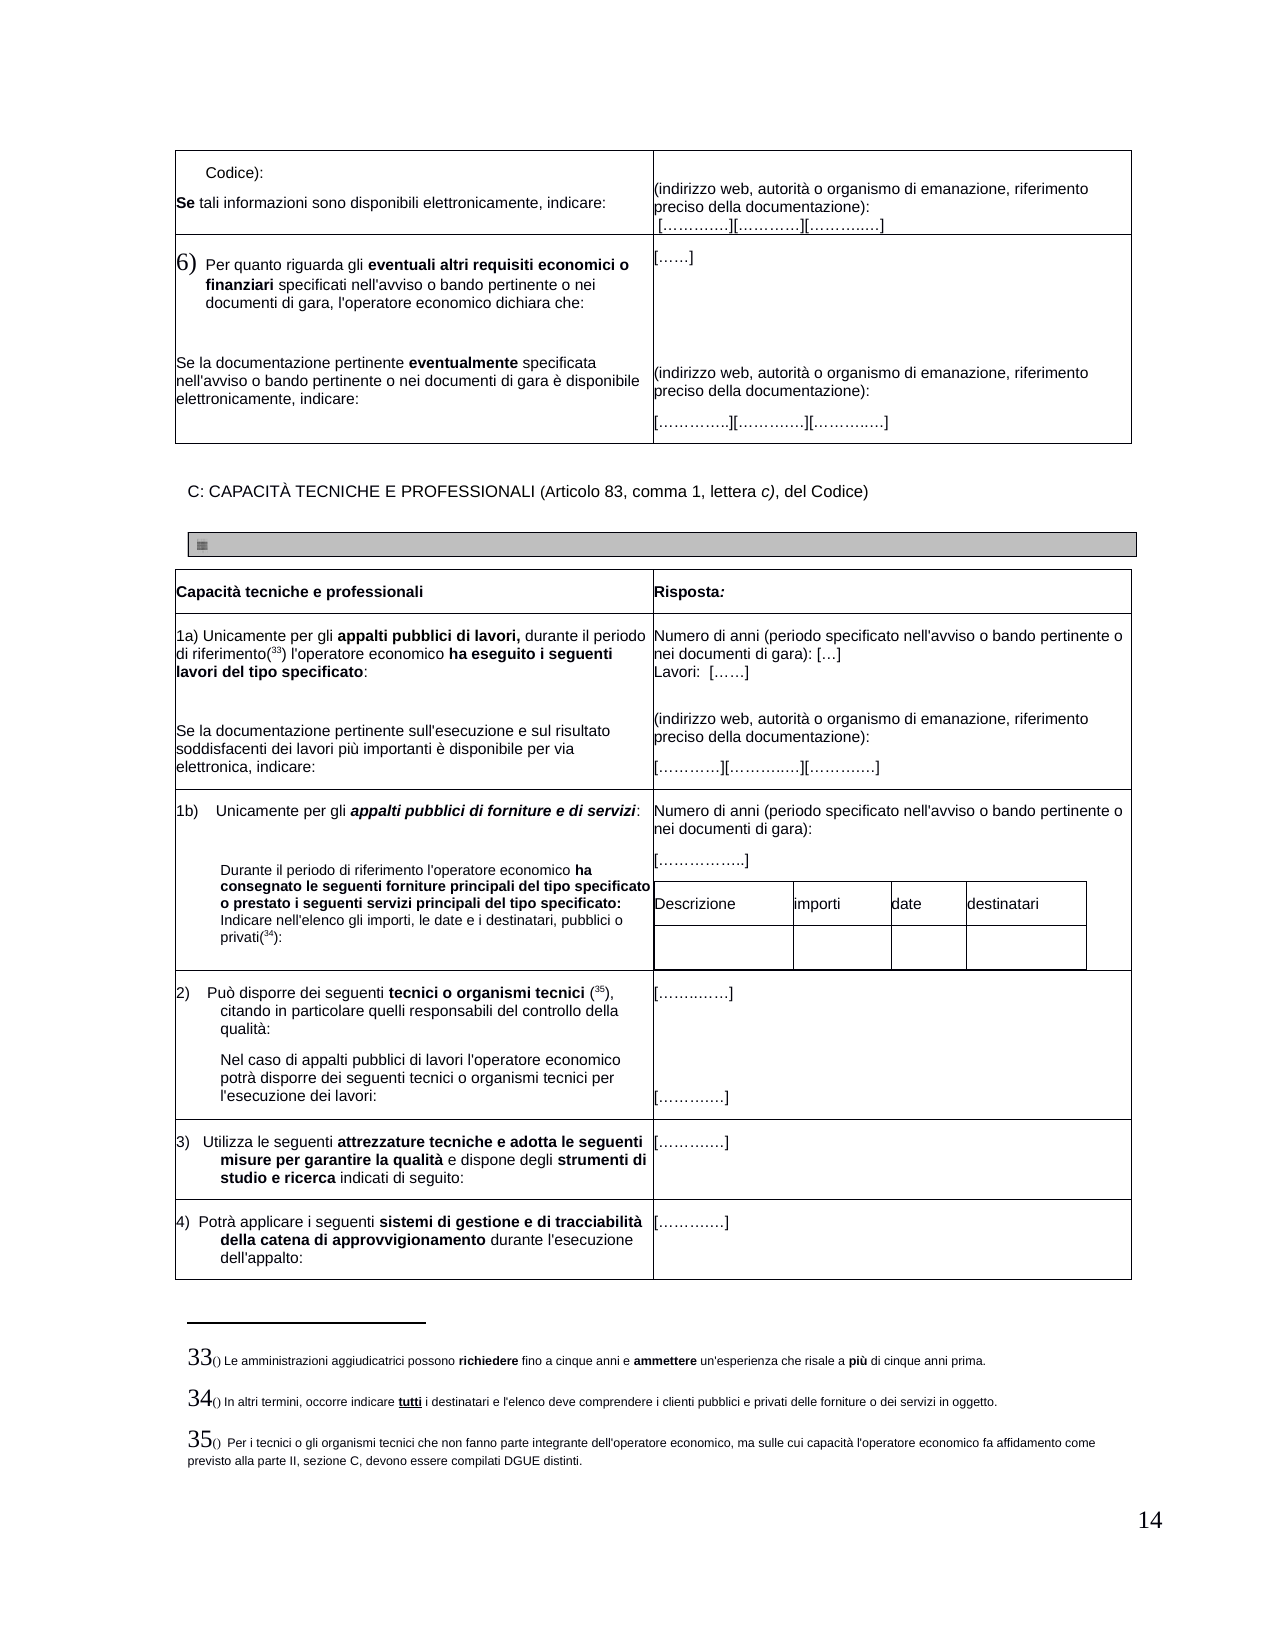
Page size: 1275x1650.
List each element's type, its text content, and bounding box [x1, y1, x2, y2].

table_header Capacità tecniche e professionali [176, 570, 653, 613]
table_cell [892, 926, 966, 969]
table_cell Numero di anni (periodo specificato nell'avviso o bando pertinente o nei documenti di gara): […] Lavori: [……] (indirizzo web, autorità o organismo di emanazione, riferimento preciso della documentazione): […………][………..…][……….…] [654, 614, 1131, 788]
table_cell Per quanto riguarda gli eventuali altri requisiti economici o finanziari specificati nell'avviso o bando pertinente o nei documenti di gara, l'operatore economico dichiara che: Se la documentazione pertinente eventualmente specificata nell'avviso o bando pertinente o nei documenti di gara è disponibile elettronicamente, indicare: [176, 235, 653, 443]
table_cell (indirizzo web, autorità o organismo di emanazione, riferimento preciso della documentazione): [……….…][…………][………..…] [654, 151, 1131, 234]
table_cell [……….…] [654, 1120, 1131, 1199]
table_header date [892, 882, 966, 925]
table_cell [967, 926, 1086, 969]
text Tale Sezione è da compilare solo se le informazioni sono state richieste espressamente dall’amministrazione aggiudicatrice o dall’ente aggiudicatore nell’avviso o bando pertinente o nei documenti di gara. [189, 533, 1136, 556]
table_header Descrizione [655, 882, 793, 925]
table_header importi [794, 882, 891, 925]
table_cell [794, 926, 891, 969]
table_header Risposta: [654, 570, 1131, 613]
table_cell Codice): Se tali informazioni sono disponibili elettronicamente, indicare: [176, 151, 653, 234]
table_cell [655, 926, 793, 969]
table_cell 1a) Unicamente per gli appalti pubblici di lavori, durante il periodo di riferimento() l'operatore economico ha eseguito i seguenti lavori del tipo specificato: Se la documentazione pertinente sull'esecuzione e sul risultato soddisfacenti dei lavori più importanti è disponibile per via elettronica, indicare: [176, 614, 653, 788]
table_cell [……..……] [……….…] [654, 971, 1131, 1119]
table_cell [……] (indirizzo web, autorità o organismo di emanazione, riferimento preciso della documentazione): […………..][……….…][………..…] [654, 235, 1131, 443]
title C: Capacità tecniche e professionali (Articolo 83, comma 1, lettera c), del Codice) [187, 481, 1137, 501]
table_cell Numero di anni (periodo specificato nell'avviso o bando pertinente o nei documenti di gara): [……………..] [654, 790, 1131, 970]
table_cell 1b) Unicamente per gli appalti pubblici di forniture e di servizi: Durante il periodo di riferimento l'operatore economico ha consegnato le seguenti forniture principali del tipo specificato o prestato i seguenti servizi principali del tipo specificato: Indicare nell'elenco gli importi, le date e i destinatari, pubblici o privati(): [176, 790, 653, 970]
table_cell [……….…] [654, 1200, 1131, 1279]
table_cell 3) Utilizza le seguenti attrezzature tecniche e adotta le seguenti misure per garantire la qualità e dispone degli strumenti di studio e ricerca indicati di seguito: [176, 1120, 653, 1199]
table_cell 2) Può disporre dei seguenti tecnici o organismi tecnici (), citando in particolare quelli responsabili del controllo della qualità: Nel caso di appalti pubblici di lavori l'operatore economico potrà disporre dei seguenti tecnici o organismi tecnici per l'esecuzione dei lavori: [176, 971, 653, 1119]
table_header destinatari [967, 882, 1086, 925]
table_cell 4) Potrà applicare i seguenti sistemi di gestione e di tracciabilità della catena di approvvigionamento durante l'esecuzione dell'appalto: [176, 1200, 653, 1279]
